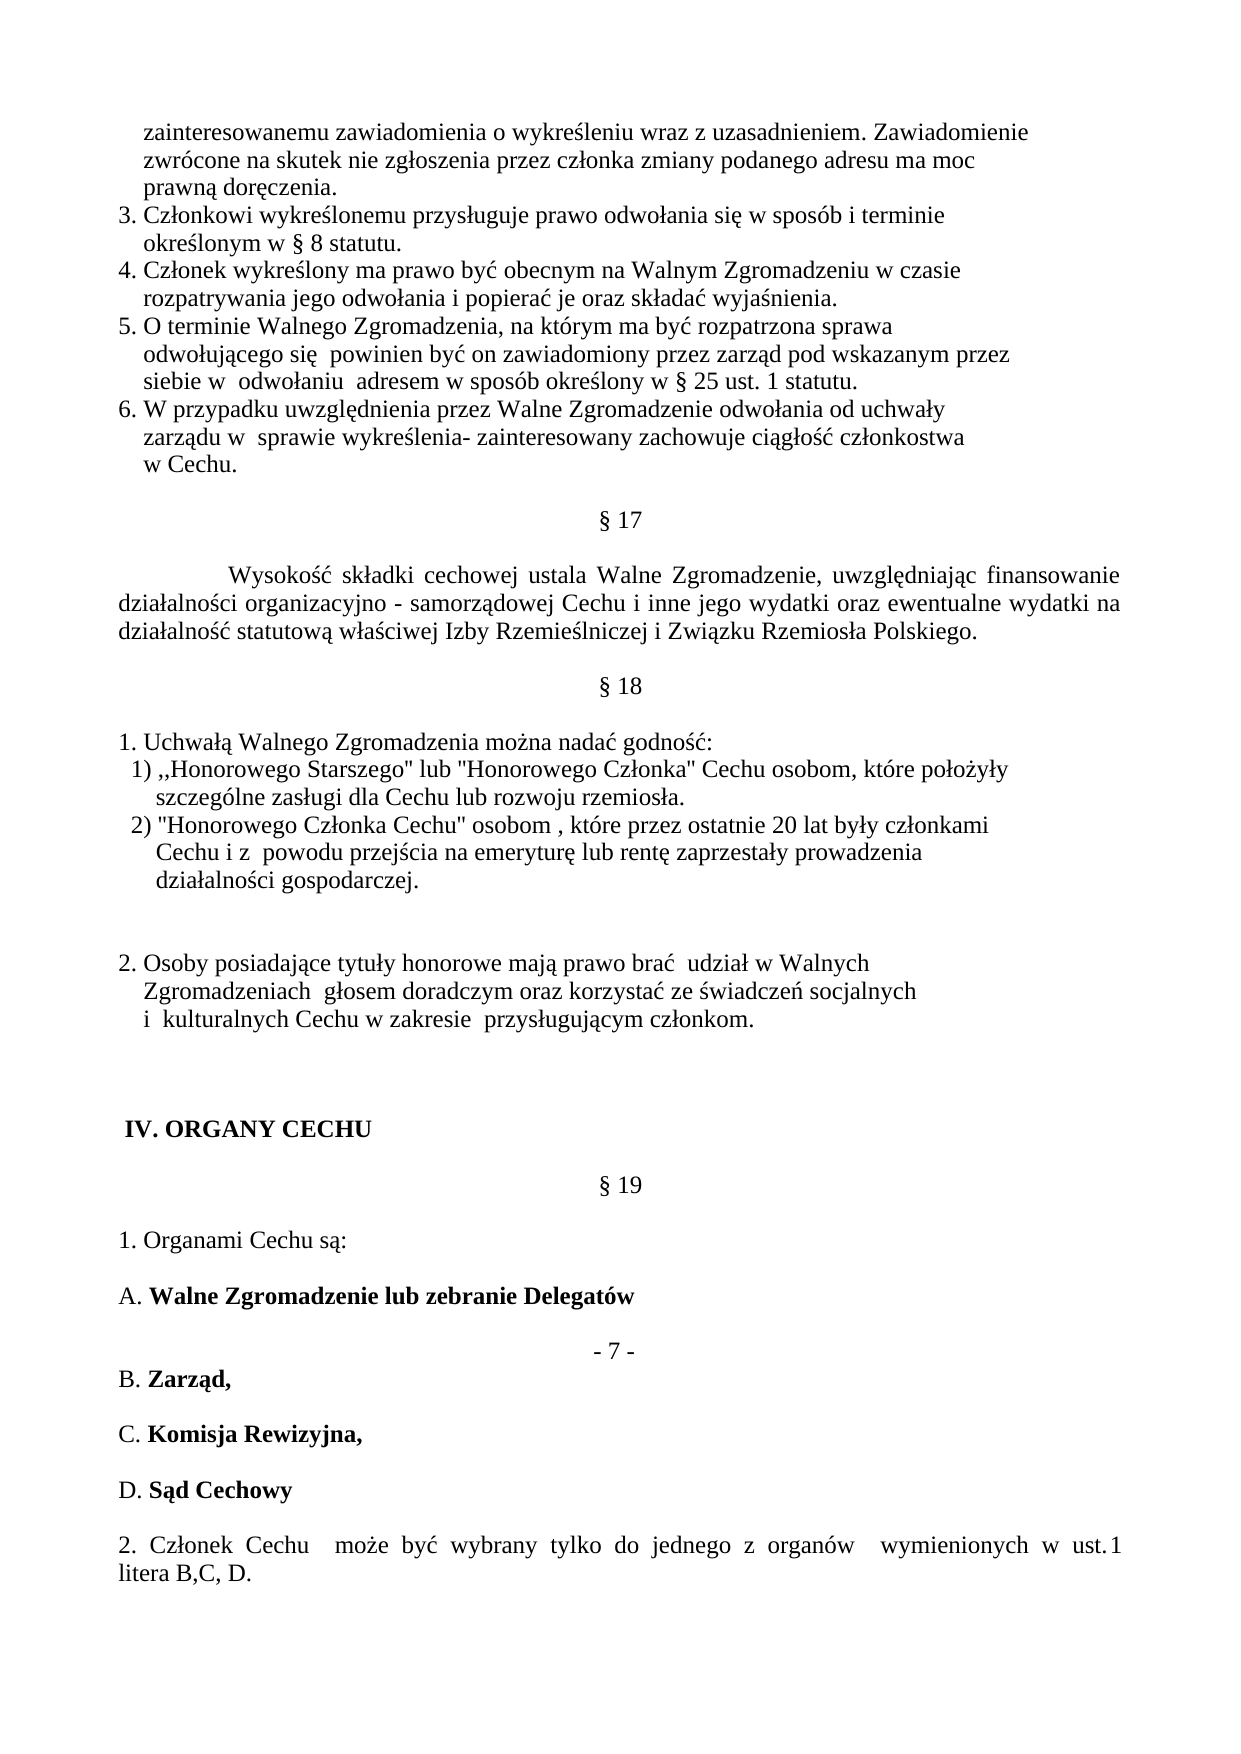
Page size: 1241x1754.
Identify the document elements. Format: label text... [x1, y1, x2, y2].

text 6. W przypadku uwzględnienia przez Walne Zgromadzenie odwołania od uchwały [118, 395, 1122, 423]
text działalności gospodarczej. [118, 866, 1122, 894]
text rozpatrywania jego odwołania i popierać je oraz składać wyjaśnienia. [118, 284, 1122, 312]
text IV. ORGANY CECHU [118, 1116, 1122, 1143]
text 4. Członek wykreślony ma prawo być obecnym na Walnym Zgromadzeniu w czasie [118, 257, 1122, 284]
text zainteresowanemu zawiadomienia o wykreśleniu wraz z uzasadnieniem. Zawiadomienie [118, 118, 1122, 146]
text D. Sąd Cechowy [118, 1476, 1122, 1503]
text 3. Członkowi wykreślonemu przysługuje prawo odwołania się w sposób i terminie [118, 201, 1122, 229]
text zarządu w sprawie wykreślenia- zainteresowany zachowuje ciągłość członkostwa [118, 423, 1122, 451]
text siebie w odwołaniu adresem w sposób określony w § 25 ust. 1 statutu. [118, 367, 1122, 395]
text w Cechu. [118, 451, 1122, 478]
text określonym w § 8 statutu. [118, 229, 1122, 257]
text 5. O terminie Walnego Zgromadzenia, na którym ma być rozpatrzona sprawa [118, 312, 1122, 340]
text § 18 [118, 672, 1122, 700]
text § 17 [118, 506, 1122, 534]
text odwołującego się powinien być on zawiadomiony przez zarząd pod wskazanym przez [118, 340, 1122, 367]
text szczególne zasługi dla Cechu lub rozwoju rzemiosła. [118, 783, 1122, 811]
text i kulturalnych Cechu w zakresie przysługującym członkom. [118, 1005, 1122, 1032]
text Zgromadzeniach głosem doradczym oraz korzystać ze świadczeń socjalnych [118, 977, 1122, 1005]
text B. Zarząd, [118, 1365, 1122, 1393]
text - 7 - [118, 1337, 1122, 1365]
text 1. Organami Cechu są: [118, 1226, 1122, 1254]
text A. Walne Zgromadzenie lub zebranie Delegatów [118, 1282, 1122, 1309]
text § 19 [118, 1171, 1122, 1199]
text Wysokość składki cechowej ustala Walne Zgromadzenie, uwzględniając finansowanie działalności organizacyjno - samorządowej Cechu i inne jego wydatki oraz ewentualne wydatki na działalność statutową właściwej Izby Rzemieślniczej i Związku Rzemiosła Polskiego. [118, 561, 1122, 644]
text C. Komisja Rewizyjna, [118, 1420, 1122, 1448]
text prawną doręczenia. [118, 173, 1122, 201]
text zwrócone na skutek nie zgłoszenia przez członka zmiany podanego adresu ma moc [118, 146, 1122, 173]
text 2. Członek Cechu może być wybrany tylko do jednego z organów wymienionych w ust.1 litera B,C, D. [118, 1531, 1122, 1587]
text 1. Uchwałą Walnego Zgromadzenia można nadać godność: [118, 728, 1122, 755]
text 1) ,,Honorowego Starszego'' lub ''Honorowego Członka'' Cechu osobom, które położyły [118, 755, 1122, 783]
text 2. Osoby posiadające tytuły honorowe mają prawo brać udział w Walnych [118, 949, 1122, 977]
text 2) ''Honorowego Członka Cechu'' osobom , które przez ostatnie 20 lat były członkami [118, 811, 1122, 838]
text Cechu i z powodu przejścia na emeryturę lub rentę zaprzestały prowadzenia [118, 838, 1122, 866]
